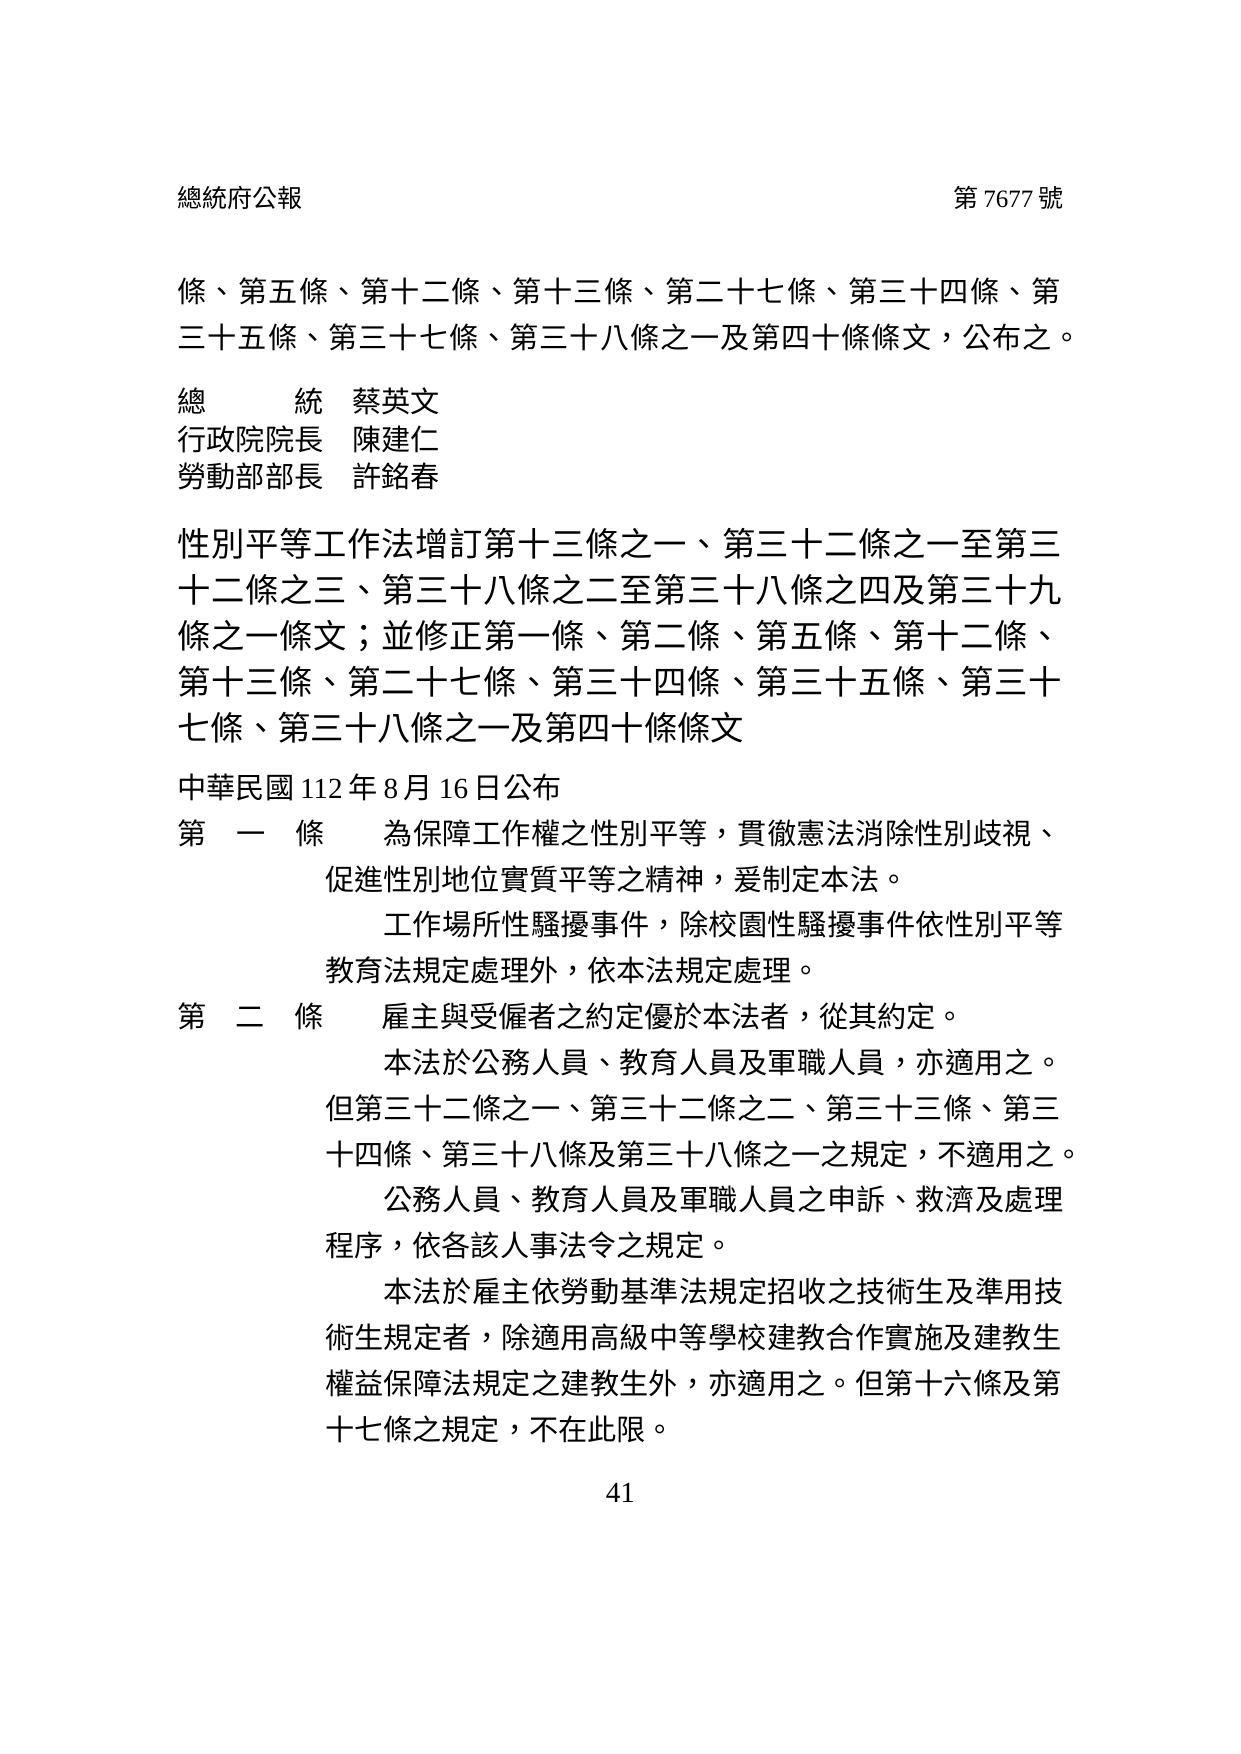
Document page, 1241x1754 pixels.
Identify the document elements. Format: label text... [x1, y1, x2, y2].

text 總 統 蔡英文 行政院院長 陳建仁 勞動部部長 許銘春 [177, 382, 1063, 495]
text 本法於公務人員、教育人員及軍職人員，亦適用之。但第三十二條之一、第三十二條之二、第三十三條、第三十四條、第三十八條及第三十八條之一之規定，不適用之。 [325, 1037, 1063, 1174]
text 第 一 條 為保障工作權之性別平等，貫徹憲法消除性別歧視、促進性別地位實質平等之精神，爰制定本法。 [177, 807, 1063, 899]
text 工作場所性騷擾事件，除校園性騷擾事件依性別平等教育法規定處理外，依本法規定處理。 [325, 899, 1063, 991]
text 茲將「性別工作平等法」名稱修正為「性別平等工作法」；並增訂第十三條之一、第三十二條之一至第三十二條之三、第三十八條之二至第三十八條之四及第三十九條之一條文；並修正第一條、第二條、第五條、第十二條、第十三條、第二十七條、第三十四條、第三十五條、第三十七條、第三十八條之一及第四十條條文，公布之。 [177, 266, 1063, 357]
text 中華民國112年8月16日公布 [177, 762, 1063, 807]
text 本法於雇主依勞動基準法規定招收之技術生及準用技術生規定者，除適用高級中等學校建教合作實施及建教生權益保障法規定之建教生外，亦適用之。但第十六條及第十七條之規定，不在此限。 [325, 1266, 1063, 1449]
text 第 二 條 雇主與受僱者之約定優於本法者，從其約定。 [177, 991, 1063, 1037]
text 性別平等工作法增訂第十三條之一、第三十二條之一至第三十二條之三、第三十八條之二至第三十八條之四及第三十九條之一條文；並修正第一條、第二條、第五條、第十二條、第十三條、第二十七條、第三十四條、第三十五條、第三十七條、第三十八條之一及第四十條條文 [177, 520, 1063, 749]
text 公務人員、教育人員及軍職人員之申訴、救濟及處理程序，依各該人事法令之規定。 [325, 1174, 1063, 1266]
